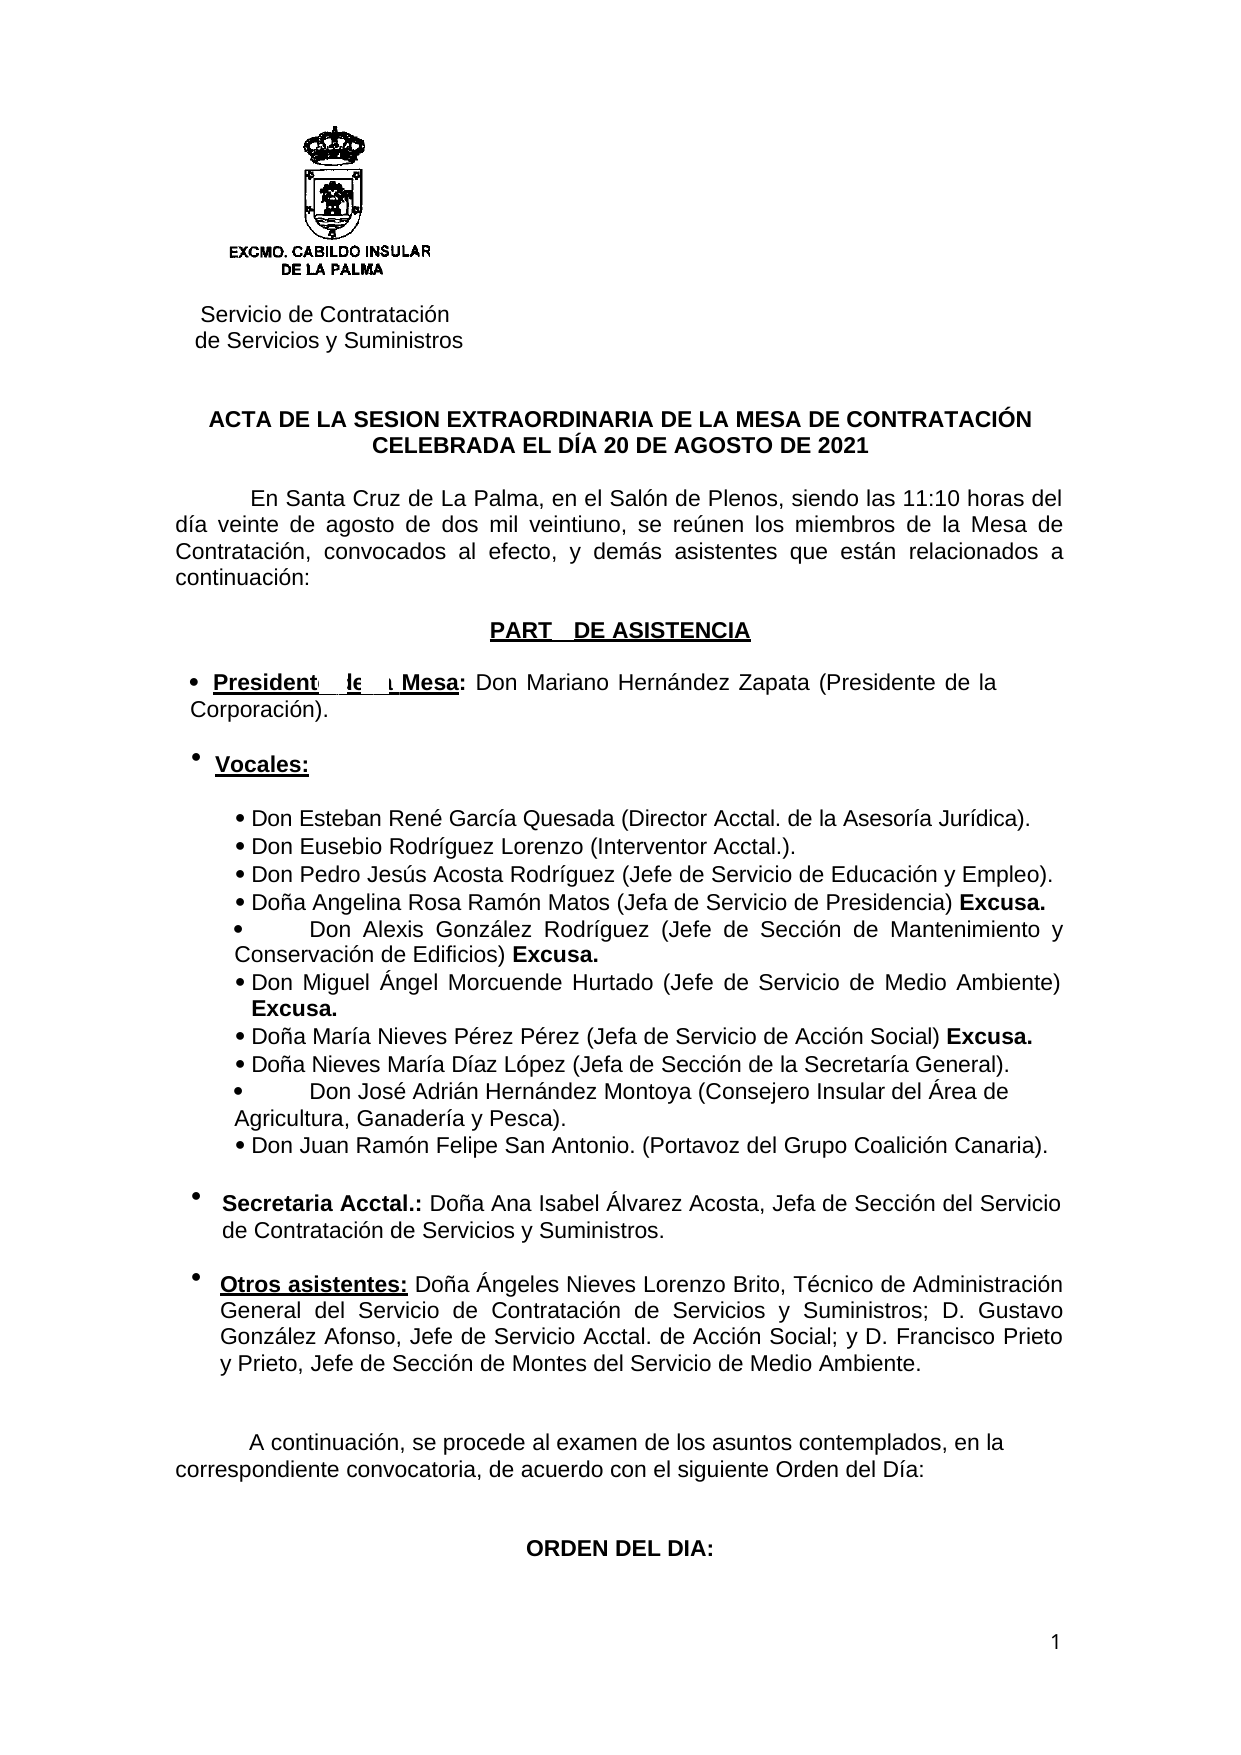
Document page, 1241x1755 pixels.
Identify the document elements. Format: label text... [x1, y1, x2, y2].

list Don Pedro Jesús Acosta Rodríguez (Jefe de Servicio de Educación y Empleo). [236, 860, 1066, 888]
list Don Alexis González Rodríguez (Jefe de Sección de Mantenimiento y Conservación de Edificios) Excusa. [234, 917, 1064, 968]
text A continuación, se procede al examen de los asuntos contemplados, en la correspondiente convocatoria, de acuerdo con el siguiente Orden del Día: [175, 1429, 1065, 1482]
text Secretaria Acctal.: Doña Ana Isabel Álvarez Acosta, Jefa de Sección del Servicio de Contratación de Servicios y Suministros. [222, 1190, 1065, 1243]
text  [192, 1269, 205, 1290]
list Doña María Nieves Pérez Pérez (Jefa de Servicio de Acción Social) Excusa. [236, 1022, 1066, 1050]
list Doña Nieves María Díaz López (Jefa de Sección de la Secretaría General). [236, 1050, 1066, 1078]
list Don José Adrián Hernández Montoya (Consejero Insular del Área de Agricultura, Ganadería y Pesca). [234, 1078, 1063, 1131]
list Don Miguel Ángel Morcuende Hurtado (Jefe de Servicio de Medio Ambiente) [236, 968, 1066, 996]
text ORDEN DEL DIA: [526, 1534, 716, 1561]
text  [192, 750, 205, 771]
text 1 [1050, 1627, 1065, 1655]
text PARTE DE ASISTENCIA [489, 617, 752, 643]
text Vocales: [215, 751, 311, 778]
list Don Juan Ramón Felipe San Antonio. (Portavoz del Grupo Coalición Canaria). [236, 1131, 1066, 1159]
text Servicio de Contratación de Servicios y Suministros [194, 301, 466, 353]
list Presidente de la Mesa: Don Mariano Hernández Zapata (Presidente de la Corporación). [190, 669, 1063, 722]
text Otros asistentes: Doña Ángeles Nieves Lorenzo Brito, Técnico de Administración General del Servicio de Contratación de Servicios y Suministros; D. Gustavo González Afonso, Jefe de Servicio Acctal. de Acción Social; y D. Francisco Prieto y Prieto, Jefe de Sección de Montes del Servicio de Medio Ambiente. [220, 1271, 1063, 1376]
list Don Esteban René García Quesada (Director Acctal. de la Asesoría Jurídica). [236, 804, 1066, 832]
list Doña Angelina Rosa Ramón Matos (Jefa de Servicio de Presidencia) Excusa. [236, 888, 1066, 916]
text En Santa Cruz de La Palma, en el Salón de Plenos, siendo las 11:10 horas del día veinte de agosto de dos mil veintiuno, se reúnen los miembros de la Mesa de Contratación, convocados al efecto, y demás asistentes que están relacionados a continuación: [175, 485, 1064, 590]
text Excusa. [251, 996, 1066, 1022]
text  [192, 1189, 205, 1209]
list Don Eusebio Rodríguez Lorenzo (Interventor Acctal.). [236, 832, 1066, 860]
text ACTA DE LA SESION EXTRAORDINARIA DE LA MESA DE CONTRATACIÓN CELEBRADA EL DÍA 20 DE AGOSTO DE 2021 [208, 406, 1034, 458]
